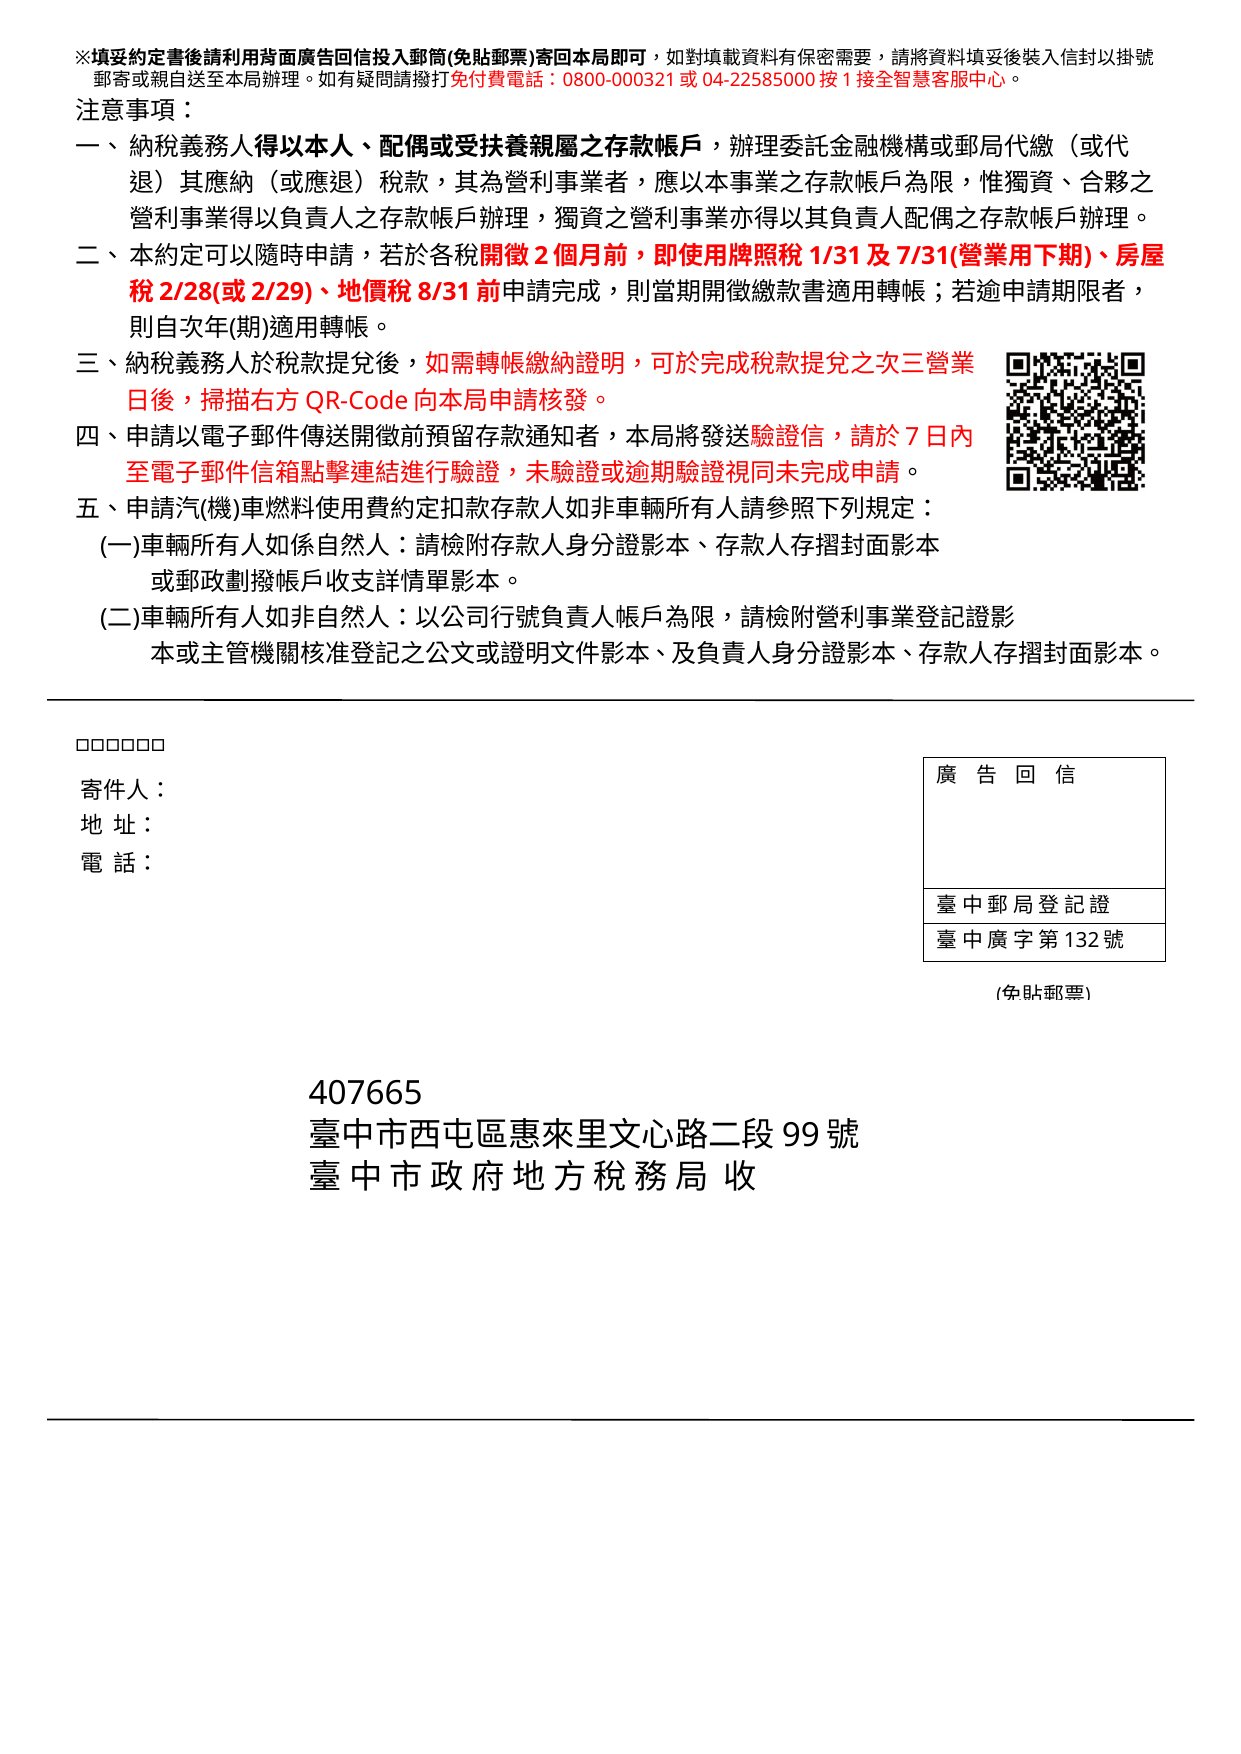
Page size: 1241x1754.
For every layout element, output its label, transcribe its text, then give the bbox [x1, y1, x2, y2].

list 本約定可以隨時申請，若於各稅開徵2個月前，即使用牌照稅1/31及7/31(營業用下期)、房屋稅2/28(或2/29)、地價稅8/31前申請完成，則當期開徵繳款書適用轉帳；若逾申請期限者，則自次年(期)適用轉帳。 [75, 235, 1165, 344]
text 407665 [75, 1071, 1165, 1113]
text (一)車輛所有人如係自然人：請檢附存款人身分證影本、存款人存摺封面影本 [75, 525, 1165, 561]
list 納稅義務人得以本人、配偶或受扶養親屬之存款帳戶，辦理委託金融機構或郵局代繳（或代退）其應納（或應退）稅款，其為營利事業者，應以本事業之存款帳戶為限，惟獨資、合夥之營利事業得以負責人之存款帳戶辦理，獨資之營利事業亦得以其負責人配偶之存款帳戶辦理。 [75, 126, 1165, 235]
text 本或主管機關核准登記之公文或證明文件影本、及負責人身分證影本、存款人存摺封面影本。 [75, 634, 1165, 670]
table_cell 臺 中 郵 局 登 記 證 [924, 889, 1165, 922]
text (二)車輛所有人如非自然人：以公司行號負責人帳戶為限，請檢附營利事業登記證影 [75, 598, 1165, 634]
text ※填妥約定書後請利用背面廣告回信投入郵筒(免貼郵票)寄回本局即可，如對填載資料有保密需要，請將資料填妥後裝入信封以掛號 [75, 44, 1165, 69]
text 郵寄或親自送至本局辦理。如有疑問請撥打免付費電話：0800-000321或04-22585000按1接全智慧客服中心。 [75, 69, 1165, 90]
text 臺 中 市 政 府 地 方 稅 務 局 收 [75, 1155, 1165, 1196]
text □□□□□□ [75, 727, 1165, 757]
text 或郵政劃撥帳戶收支詳情單影本。 [75, 561, 1165, 598]
text (免貼郵票) [995, 978, 1100, 999]
table_cell 臺 中 廣 字 第132號 [924, 924, 1165, 961]
text 四、申請以電子郵件傳送開徵前預留存款通知者，本局將發送驗證信，請於7日內至電子郵件信箱點擊連結進行驗證，未驗證或逾期驗證視同未完成申請。 [75, 416, 1003, 489]
text 五、申請汽(機)車燃料使用費約定扣款存款人如非車輛所有人請參照下列規定： [75, 489, 1165, 525]
table_header 廣 告 回 信 [924, 758, 1165, 888]
picture [1003, 349, 1148, 494]
text 注意事項： [75, 90, 1165, 126]
text 臺中市西屯區惠來里文心路二段99號 [75, 1113, 1165, 1155]
text 三、納稅義務人於稅款提兌後，如需轉帳繳納證明，可於完成稅款提兌之次三營業日後，掃描右方QR-Code向本局申請核發。 [75, 344, 1165, 416]
